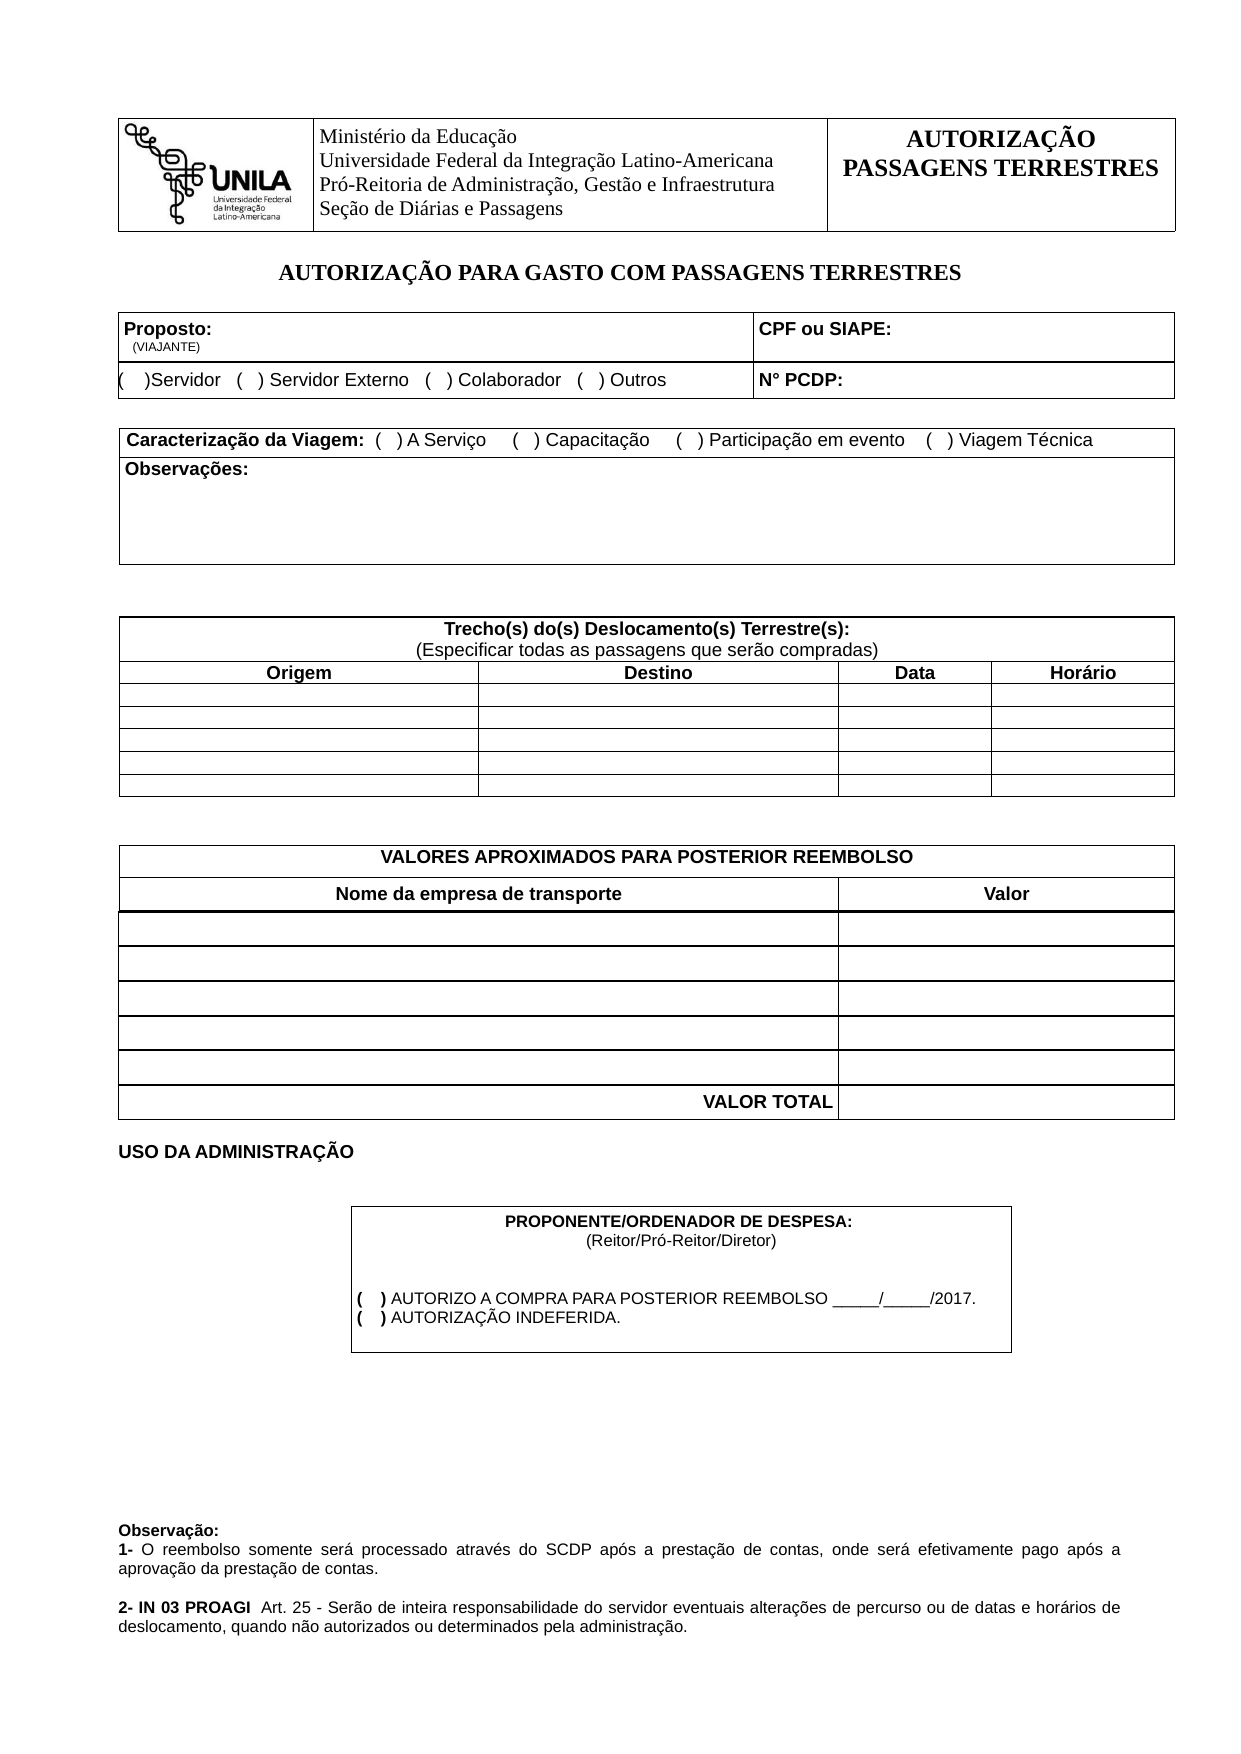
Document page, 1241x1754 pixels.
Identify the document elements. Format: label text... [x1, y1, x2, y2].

table_header [839, 1086, 1174, 1118]
table_cell [120, 775, 478, 796]
table_header [119, 1017, 838, 1049]
table_header [839, 1017, 1174, 1049]
text USO DA ADMINISTRAÇÃO [118, 1141, 1122, 1163]
table_cell [120, 729, 478, 751]
picture [122, 121, 296, 227]
table_cell [839, 707, 991, 728]
table_header [839, 947, 1174, 980]
table_header [119, 947, 838, 980]
table_header Proposto: (VIAJANTE) [119, 313, 753, 361]
table_cell VALORES APROXIMADOS PARA POSTERIOR REEMBOLSO [120, 846, 1174, 877]
table_cell [119, 565, 1175, 616]
table_header [839, 913, 1174, 945]
table_cell [992, 752, 1174, 773]
table_header CPF ou SIAPE: [754, 313, 1174, 361]
table_header Ministério da Educação Universidade Federal da Integração Latino-Americana Pró-Reitoria de Administração, Gestão e Infraestrutura Seção de Diárias e Passagens [314, 119, 827, 231]
table_cell [839, 775, 991, 796]
table_cell [119, 797, 1175, 845]
table_cell [992, 729, 1174, 751]
table_cell [479, 775, 838, 796]
table_header [119, 982, 838, 1014]
table_header VALOR TOTAL [119, 1086, 838, 1118]
table_cell [992, 684, 1174, 706]
table_header [119, 119, 313, 231]
table_cell [120, 752, 478, 773]
text AUTORIZAÇÃO PARA GASTO COM PASSAGENS TERRESTRES [118, 259, 1122, 285]
table_header [839, 1051, 1174, 1084]
table_cell Destino [479, 662, 838, 683]
table_cell [479, 752, 838, 773]
table_cell Valor [839, 878, 1174, 910]
table_cell Observações: [120, 458, 1174, 564]
table_header AUTORIZAÇÃO PASSAGENS TERRESTRES [828, 119, 1175, 231]
table_cell [839, 729, 991, 751]
table_header PROPONENTE/ORDENADOR DE DESPESA: (Reitor/Pró-Reitor/Diretor) ( ) AUTORIZO A COMPRA PARA POSTERIOR REEMBOLSO _____/_____/2017. ( ) AUTORIZAÇÃO INDEFERIDA. [352, 1207, 1011, 1352]
table_cell Data [839, 662, 991, 683]
table_cell Trecho(s) do(s) Deslocamento(s) Terrestre(s): (Especificar todas as passagens que serão compradas) [120, 618, 1174, 661]
table_cell [839, 752, 991, 773]
table_cell Origem [120, 662, 478, 683]
table_cell [120, 684, 478, 706]
table_cell [120, 707, 478, 728]
table_header ( )Servidor ( ) Servidor Externo ( ) Colaborador ( ) Outros [119, 363, 753, 398]
table_cell [992, 775, 1174, 796]
table_cell [479, 729, 838, 751]
table_header [839, 982, 1174, 1014]
table_cell Horário [992, 662, 1174, 683]
table_header [119, 1051, 838, 1084]
table_cell [992, 707, 1174, 728]
table_cell [479, 707, 838, 728]
table_cell [839, 684, 991, 706]
table_header [119, 913, 838, 945]
table_header N° PCDP: [754, 363, 1174, 398]
table_cell Nome da empresa de transporte [120, 878, 838, 910]
table_cell [479, 684, 838, 706]
table_header Caracterização da Viagem: ( ) A Serviço ( ) Capacitação ( ) Participação em evento ( ) Viagem Técnica [120, 429, 1174, 457]
